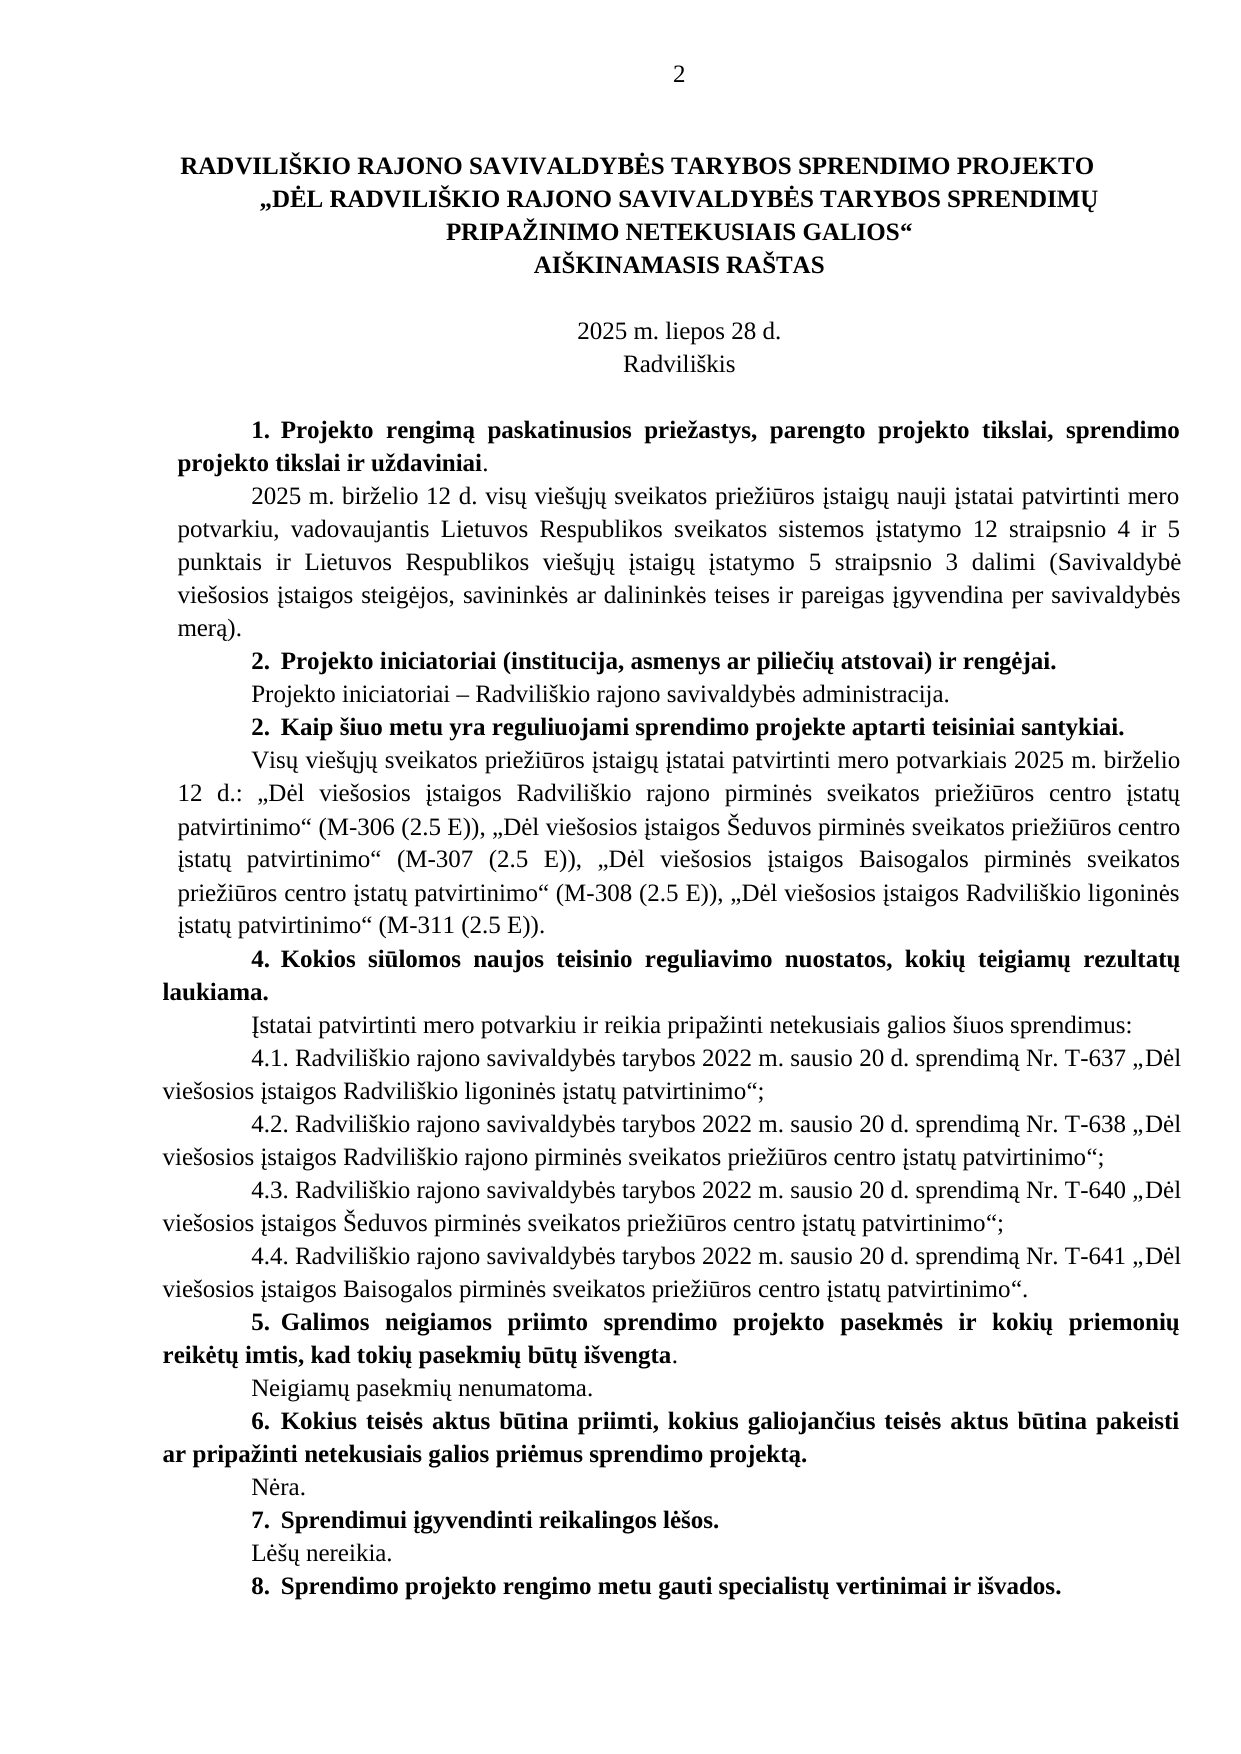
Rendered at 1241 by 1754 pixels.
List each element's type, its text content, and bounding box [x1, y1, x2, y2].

text 2025 m. liepos 28 d. [177, 316, 1181, 345]
text 4.3. Radviliškio rajono savivaldybės tarybos 2022 m. sausio 20 d. sprendimą Nr. T-640 „Dėl viešosios įstaigos Šeduvos pirminės sveikatos priežiūros centro įstatų patvirtinimo“; [162, 1175, 1181, 1237]
text 7. Sprendimui įgyvendinti reikalingos lėšos. [162, 1505, 1181, 1534]
text 2025 m. birželio 12 d. visų viešųjų sveikatos priežiūros įstaigų nauji įstatai patvirtinti mero potvarkiu, vadovaujantis Lietuvos Respublikos sveikatos sistemos įstatymo 12 straipsnio 4 ir 5 punktais ir Lietuvos Respublikos viešųjų įstaigų įstatymo 5 straipsnio 3 dalimi (Savivaldybė viešosios įstaigos steigėjos, savininkės ar dalininkės teises ir pareigas įgyvendina per savivaldybės merą). [177, 481, 1181, 642]
text Neigiamų pasekmių nenumatoma. [162, 1373, 1181, 1402]
text Radviliškis [177, 349, 1181, 378]
text 4.1. Radviliškio rajono savivaldybės tarybos 2022 m. sausio 20 d. sprendimą Nr. T-637 „Dėl viešosios įstaigos Radviliškio ligoninės įstatų patvirtinimo“; [162, 1043, 1181, 1104]
text Lėšų nereikia. [162, 1538, 1181, 1567]
text 1. Projekto rengimą paskatinusios priežastys, parengto projekto tikslai, sprendimo projekto tikslai ir uždaviniai. [177, 415, 1181, 477]
text Įstatai patvirtinti mero potvarkiu ir reikia pripažinti netekusiais galios šiuos sprendimus: [162, 1010, 1181, 1038]
text 4.2. Radviliškio rajono savivaldybės tarybos 2022 m. sausio 20 d. sprendimą Nr. T-638 „Dėl viešosios įstaigos Radviliškio rajono pirminės sveikatos priežiūros centro įstatų patvirtinimo“; [162, 1109, 1181, 1171]
text Nėra. [162, 1472, 1181, 1501]
text 2. Kaip šiuo metu yra reguliuojami sprendimo projekte aptarti teisiniai santykiai. [251, 712, 1181, 741]
table_cell „DĖL RADVILIŠKIO RAJONO SAVIVALDYBĖS TARYBOS SPRENDIMŲ PRIPAŽINIMO NETEKUSIAIS GALIOS“ AIŠKINAMASIS RAŠTAS [169, 184, 1189, 283]
text 2. Projekto iniciatoriai (institucija, asmenys ar piliečių atstovai) ir rengėjai. [177, 646, 1181, 675]
text 8. Sprendimo projekto rengimo metu gauti specialistų vertinimai ir išvados. [162, 1571, 1181, 1600]
text 4. Kokios siūlomos naujos teisinio reguliavimo nuostatos, kokių teigiamų rezultatų laukiama. [162, 944, 1181, 1005]
text 4.4. Radviliškio rajono savivaldybės tarybos 2022 m. sausio 20 d. sprendimą Nr. T-641 „Dėl viešosios įstaigos Baisogalos pirminės sveikatos priežiūros centro įstatų patvirtinimo“. [162, 1241, 1181, 1303]
table_header RADVILIŠKIO RAJONO SAVIVALDYBĖS TARYBOS SPRENDIMO PROJEKTO [169, 118, 1189, 184]
text Projekto iniciatoriai – Radviliškio rajono savivaldybės administracija. [177, 679, 1181, 708]
text Visų viešųjų sveikatos priežiūros įstaigų įstatai patvirtinti mero potvarkiais 2025 m. birželio 12 d.: „Dėl viešosios įstaigos Radviliškio rajono pirminės sveikatos priežiūros centro įstatų patvirtinimo“ (M-306 (2.5 E)), „Dėl viešosios įstaigos Šeduvos pirminės sveikatos priežiūros centro įstatų patvirtinimo“ (M-307 (2.5 E)), „Dėl viešosios įstaigos Baisogalos pirminės sveikatos priežiūros centro įstatų patvirtinimo“ (M-308 (2.5 E)), „Dėl viešosios įstaigos Radviliškio ligoninės įstatų patvirtinimo“ (M-311 (2.5 E)). [177, 746, 1181, 939]
text 6. Kokius teisės aktus būtina priimti, kokius galiojančius teisės aktus būtina pakeisti ar pripažinti netekusiais galios priėmus sprendimo projektą. [162, 1406, 1181, 1468]
text 5. Galimos neigiamos priimto sprendimo projekto pasekmės ir kokių priemonių reikėtų imtis, kad tokių pasekmių būtų išvengta. [162, 1307, 1181, 1369]
